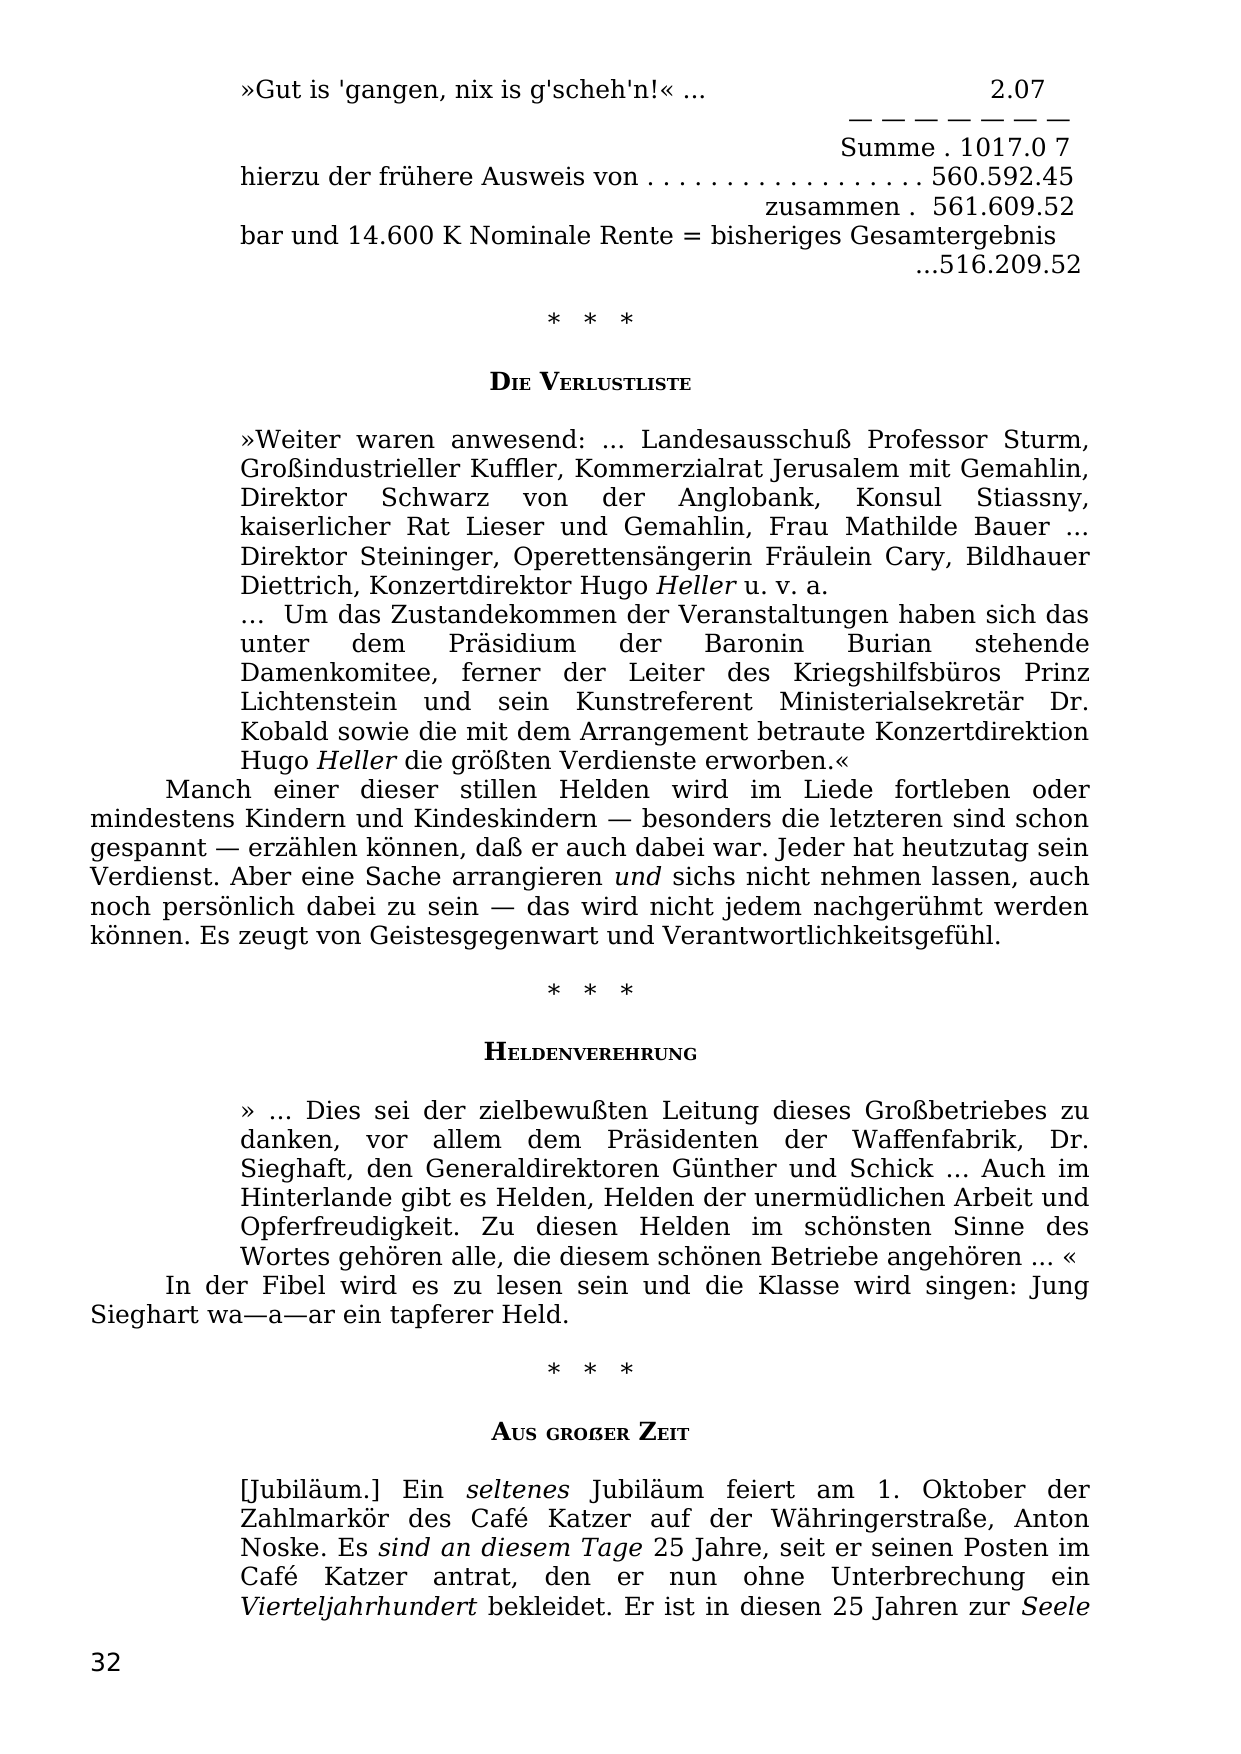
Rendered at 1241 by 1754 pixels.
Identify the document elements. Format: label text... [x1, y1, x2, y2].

text » ... Dies sei der zielbewußten Leitung dieses Großbetriebes zu danken, vor allem dem Präsidenten der Waffenfabrik, Dr. Sieghaft, den Generaldirektoren Günther und Schick ... Auch im Hinterlande gibt es Helden, Helden der unermüdlichen Arbeit und Opferfreudigkeit. Zu diesen Helden im schönsten Sinne des Wortes gehören alle, die diesem schönen Betriebe angehören ... « [240, 1096, 1091, 1271]
text »Gut is 'gangen, nix is g'scheh'n!« ... 2.07 — — — — — — — [240, 75, 1091, 133]
text Die Verlustliste [90, 337, 1091, 396]
text zusammen . 561.609.52 [240, 192, 1091, 221]
text »Weiter waren anwesend: ... Landesausschuß Professor Sturm, Großindustrieller Kuffler, Kommerzialrat Jerusalem mit Gemahlin, Direktor Schwarz von der Anglobank, Konsul Stiassny, kaiserlicher Rat Lieser und Gemahlin, Frau Mathilde Bauer ... Direktor Steininger, Operettensängerin Fräulein Cary, Bildhauer Diettrich, Konzertdirektor Hugo Heller u. v. a. [240, 425, 1091, 600]
text * * * [90, 308, 1091, 337]
text In der Fibel wird es zu lesen sein und die Klasse wird singen: Jung Sieghart wa—a—ar ein tapferer Held. [90, 1271, 1091, 1329]
text [Jubiläum.] Ein seltenes Jubiläum feiert am 1. Oktober der Zahlmarkör des Café Katzer auf der Währingerstraße, Anton Noske. Es sind an diesem Tage 25 Jahre, seit er seinen Posten im Café Katzer antrat, den er nun ohne Unterbrechung ein Vierteljahrhundert bekleidet. Er ist in diesen 25 Jahren zur Seele [240, 1475, 1091, 1621]
text Manch einer dieser stillen Helden wird im Liede fortleben oder mindestens Kindern und Kindeskindern — besonders die letzteren sind schon gespannt — erzählen können, daß er auch dabei war. Jeder hat heutzutag sein Verdienst. Aber eine Sache arrangieren und sichs nicht nehmen lassen, auch noch persönlich dabei zu sein — das wird nicht jedem nachgerühmt werden können. Es zeugt von Geistesgegenwart und Verantwortlichkeitsgefühl. [90, 775, 1091, 950]
text hierzu der frühere Ausweis von . . . . . . . . . . . . . . . . . . 560.592.45 [240, 162, 1091, 192]
text Heldenverehrung [90, 1008, 1091, 1067]
text ...516.209.52 [240, 250, 1091, 279]
text * * * [90, 979, 1091, 1008]
text Summe . 1017.0 7 [240, 133, 1091, 162]
text * * * [90, 1358, 1091, 1387]
text bar und 14.600 K Nominale Rente = bisheriges Gesamtergebnis [240, 221, 1091, 250]
text Aus großer Zeit [90, 1387, 1091, 1446]
text … Um das Zustandekommen der Veranstaltungen haben sich das unter dem Präsidium der Baronin Burian stehende Damenkomitee, ferner der Leiter des Kriegshilfsbüros Prinz Lichtenstein und sein Kunstreferent Ministerialsekretär Dr. Kobald sowie die mit dem Arrangement betraute Konzertdirektion Hugo Heller die größten Verdienste erworben.« [240, 600, 1091, 775]
